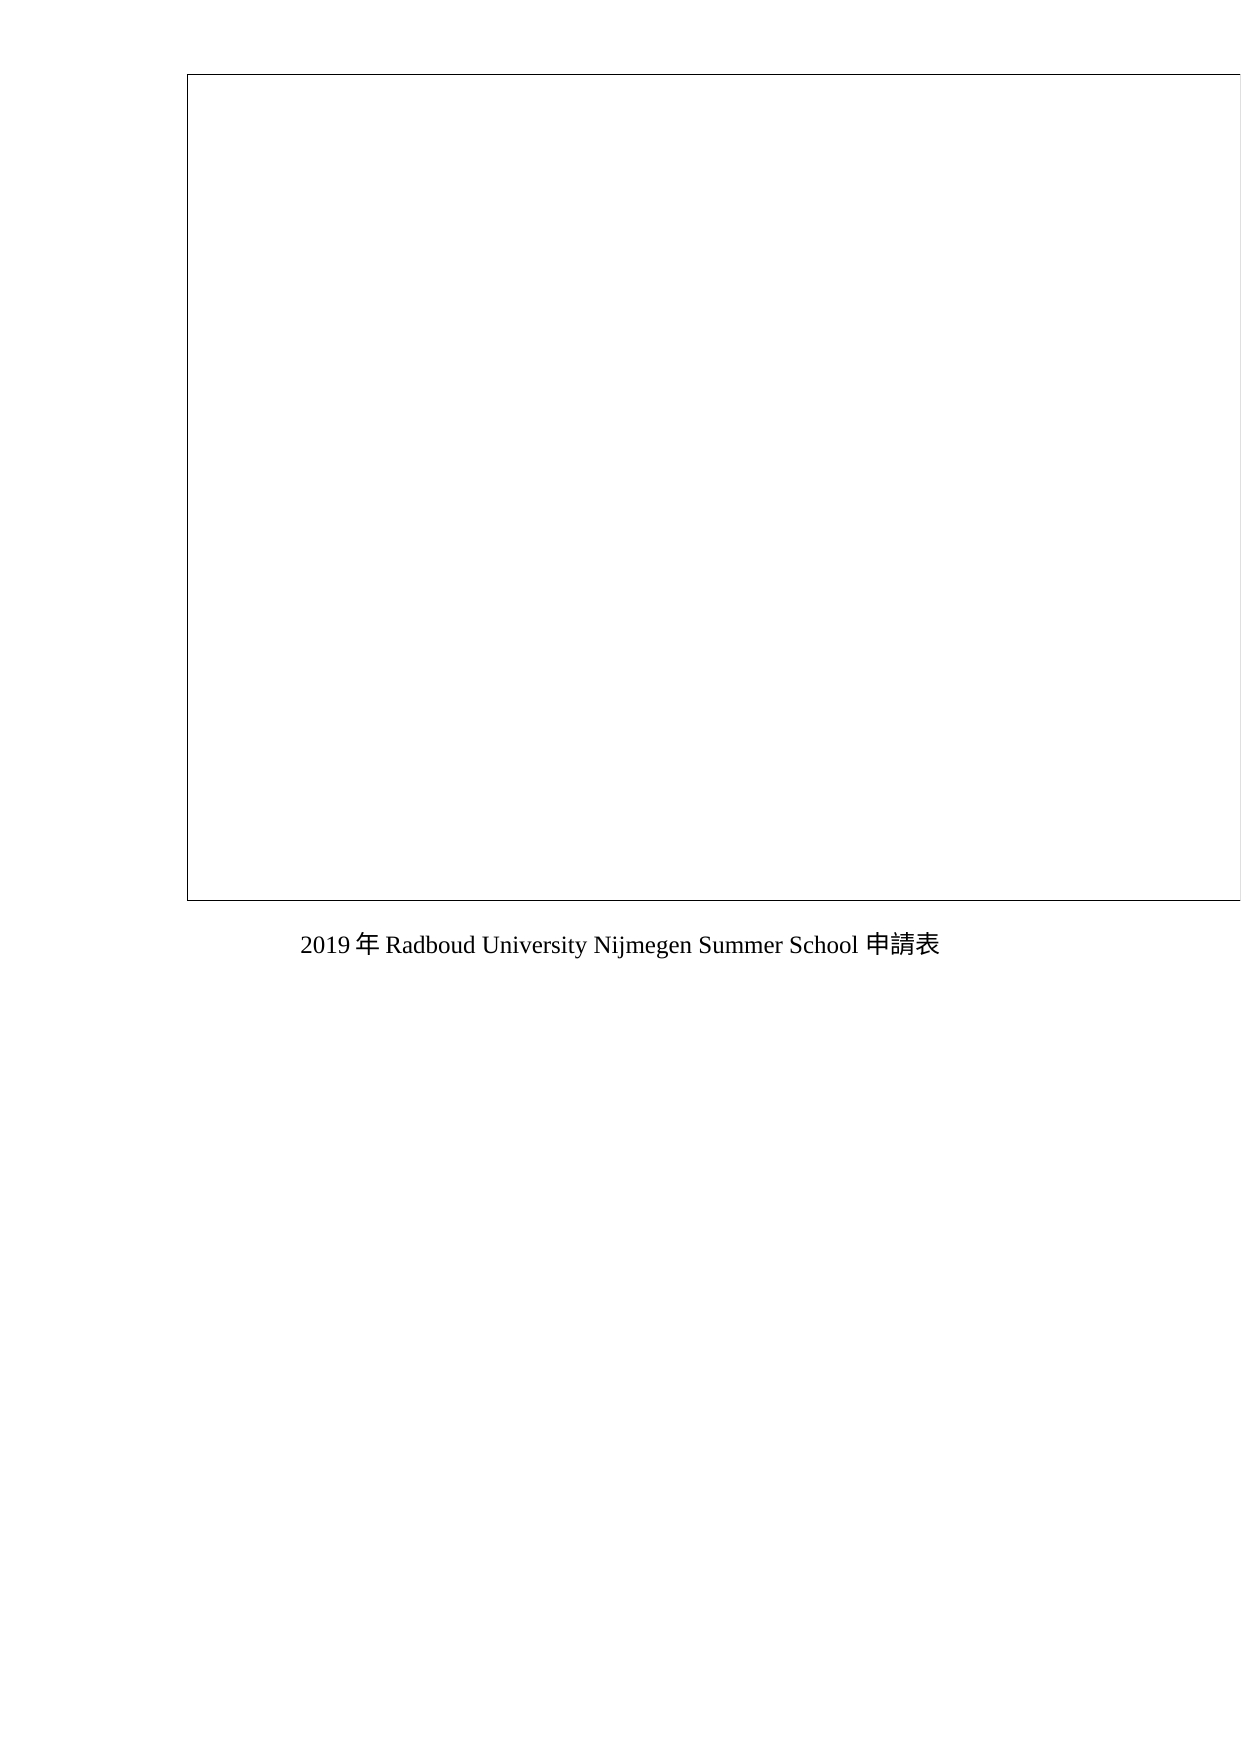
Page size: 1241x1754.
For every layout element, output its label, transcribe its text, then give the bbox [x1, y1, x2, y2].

table_cell [188, 75, 1240, 900]
text 2019年Radboud University Nijmegen Summer School 申請表 [187, 901, 1053, 964]
